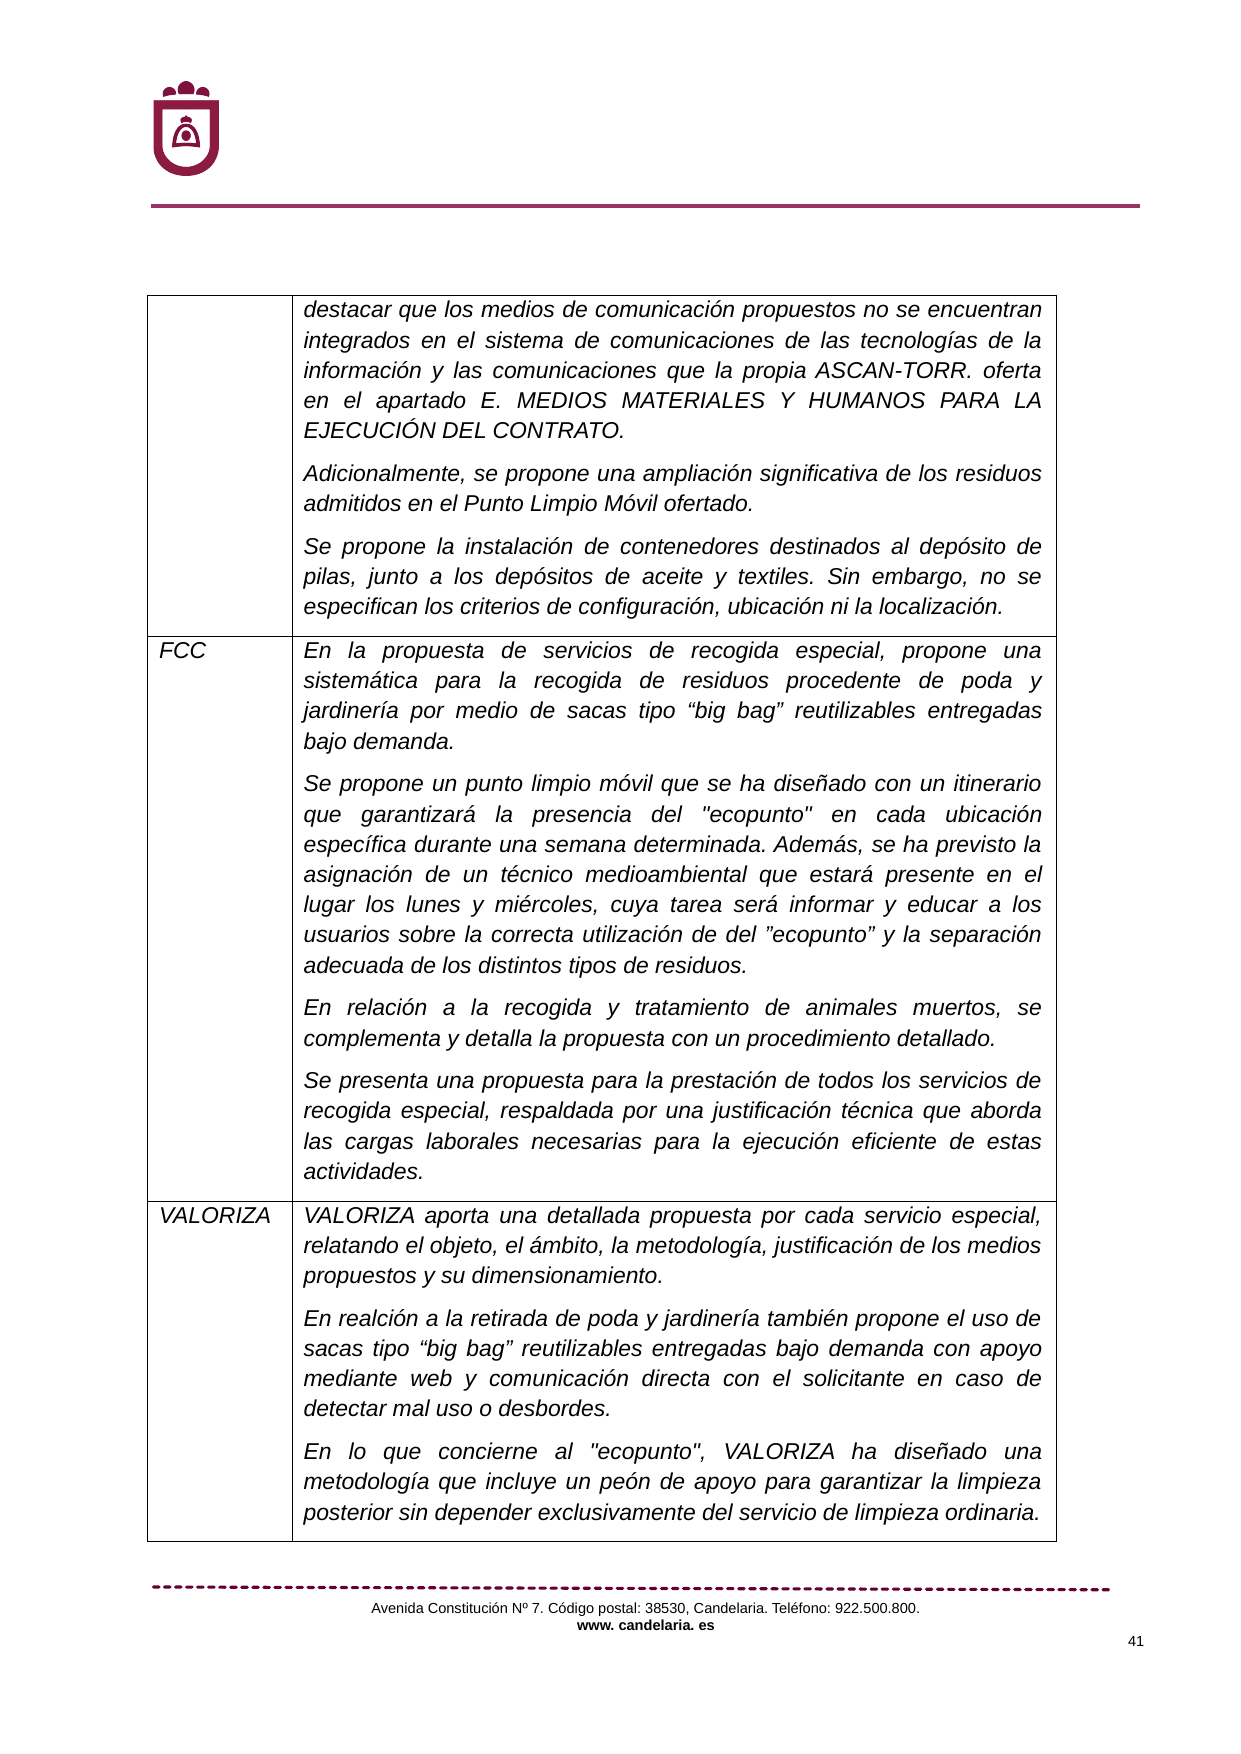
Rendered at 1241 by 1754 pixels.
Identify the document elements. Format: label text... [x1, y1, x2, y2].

table_cell [148, 296, 292, 636]
table_cell En la propuesta de servicios de recogida especial, propone una sistemática para la recogida de residuos procedente de poda y jardinería por medio de sacas tipo “big bag” reutilizables entregadas bajo demanda. Se propone un punto limpio móvil que se ha diseñado con un itinerario que garantizará la presencia del "ecopunto" en cada ubicación específica durante una semana determinada. Además, se ha previsto la asignación de un técnico medioambiental que estará presente en el lugar los lunes y miércoles, cuya tarea será informar y educar a los usuarios sobre la correcta utilización de del ”ecopunto” y la separación adecuada de los distintos tipos de residuos. En relación a la recogida y tratamiento de animales muertos, se complementa y detalla la propuesta con un procedimiento detallado. Se presenta una propuesta para la prestación de todos los servicios de recogida especial, respaldada por una justificación técnica que aborda las cargas laborales necesarias para la ejecución eficiente de estas actividades. [293, 637, 1056, 1201]
table_cell destacar que los medios de comunicación propuestos no se encuentran integrados en el sistema de comunicaciones de las tecnologías de la información y las comunicaciones que la propia ASCAN-TORR. oferta en el apartado E. MEDIOS MATERIALES Y HUMANOS PARA LA EJECUCIÓN DEL CONTRATO. Adicionalmente, se propone una ampliación significativa de los residuos admitidos en el Punto Limpio Móvil ofertado. Se propone la instalación de contenedores destinados al depósito de pilas, junto a los depósitos de aceite y textiles. Sin embargo, no se especifican los criterios de configuración, ubicación ni la localización. [293, 296, 1056, 636]
table_cell FCC [148, 637, 292, 1201]
table_cell VALORIZA [148, 1202, 292, 1541]
table_cell VALORIZA aporta una detallada propuesta por cada servicio especial, relatando el objeto, el ámbito, la metodología, justificación de los medios propuestos y su dimensionamiento. En realción a la retirada de poda y jardinería también propone el uso de sacas tipo “big bag” reutilizables entregadas bajo demanda con apoyo mediante web y comunicación directa con el solicitante en caso de detectar mal uso o desbordes. En lo que concierne al "ecopunto", VALORIZA ha diseñado una metodología que incluye un peón de apoyo para garantizar la limpieza posterior sin depender exclusivamente del servicio de limpieza ordinaria. [293, 1202, 1056, 1541]
